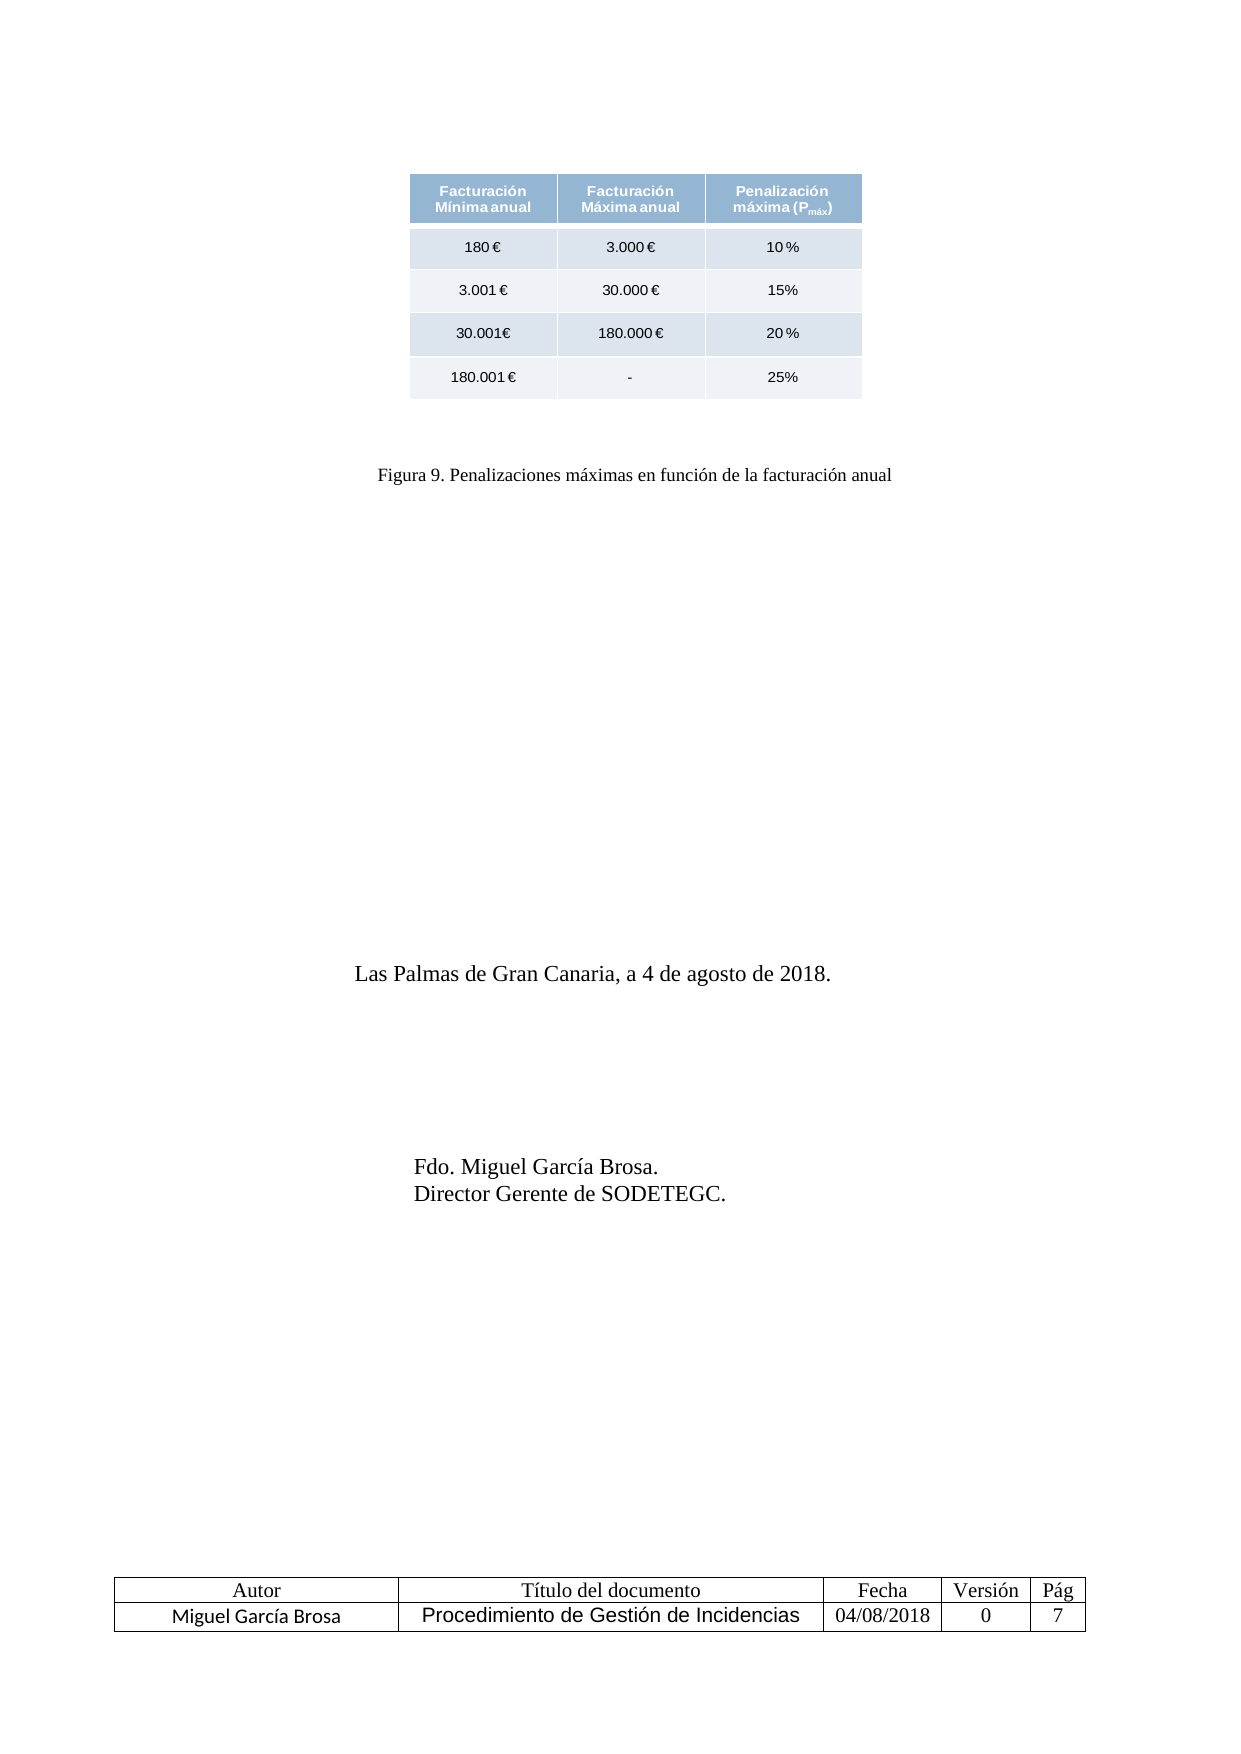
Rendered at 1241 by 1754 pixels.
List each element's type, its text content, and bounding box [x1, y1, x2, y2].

text Director Gerente de SODETEGC. [413, 1179, 1093, 1206]
text Figura 9. Penalizaciones máximas en función de la facturación anual [177, 464, 1093, 485]
text Las Palmas de Gran Canaria, a 4 de agosto de 2018. [354, 960, 1093, 986]
text Fdo. Miguel García Brosa. [413, 1153, 1093, 1179]
